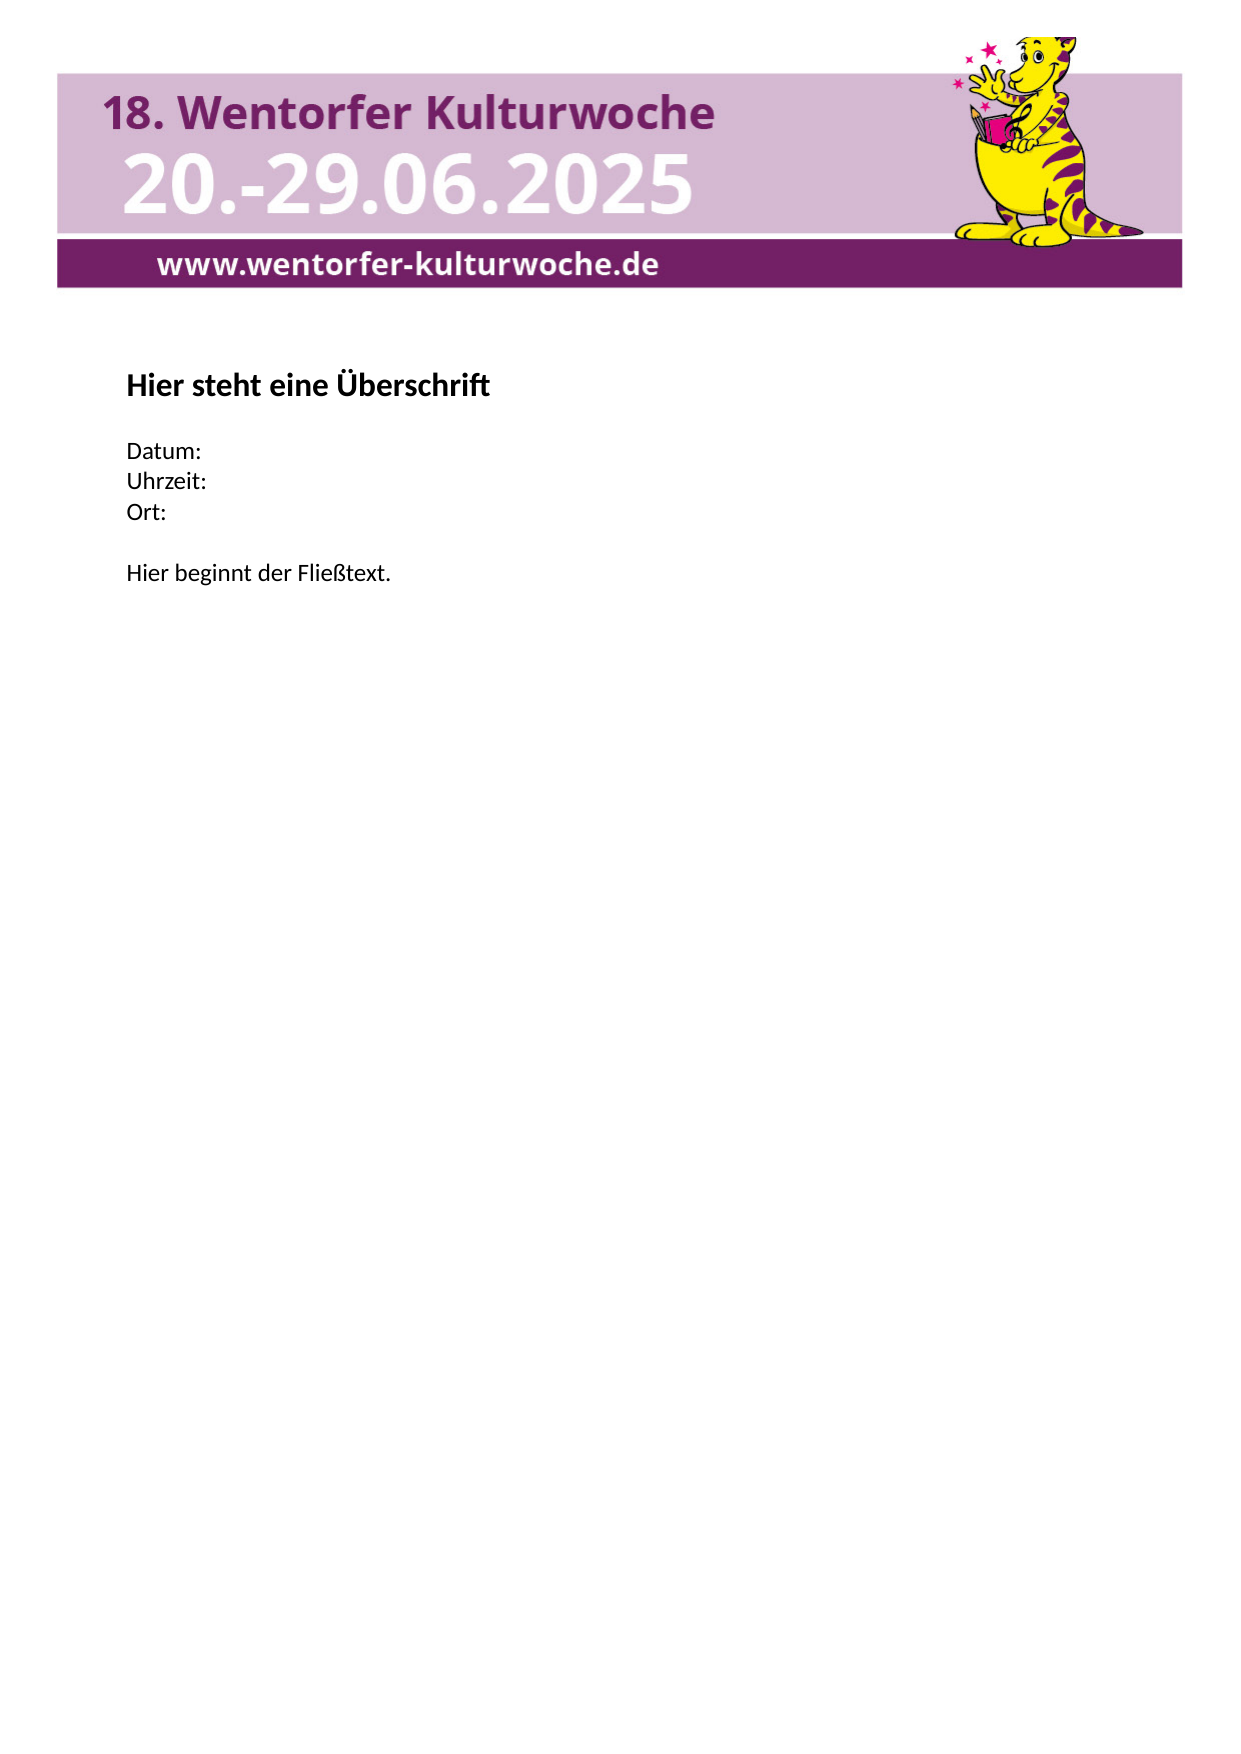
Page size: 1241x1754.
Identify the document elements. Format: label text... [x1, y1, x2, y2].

text Hier steht eine Überschrift [126, 364, 1114, 404]
text Ort: [126, 496, 1114, 526]
text Uhrzeit: [126, 465, 1114, 496]
picture [37, 37, 1203, 1669]
text Datum: [126, 435, 1114, 465]
text Hier beginnt der Fließtext. [126, 557, 1114, 587]
